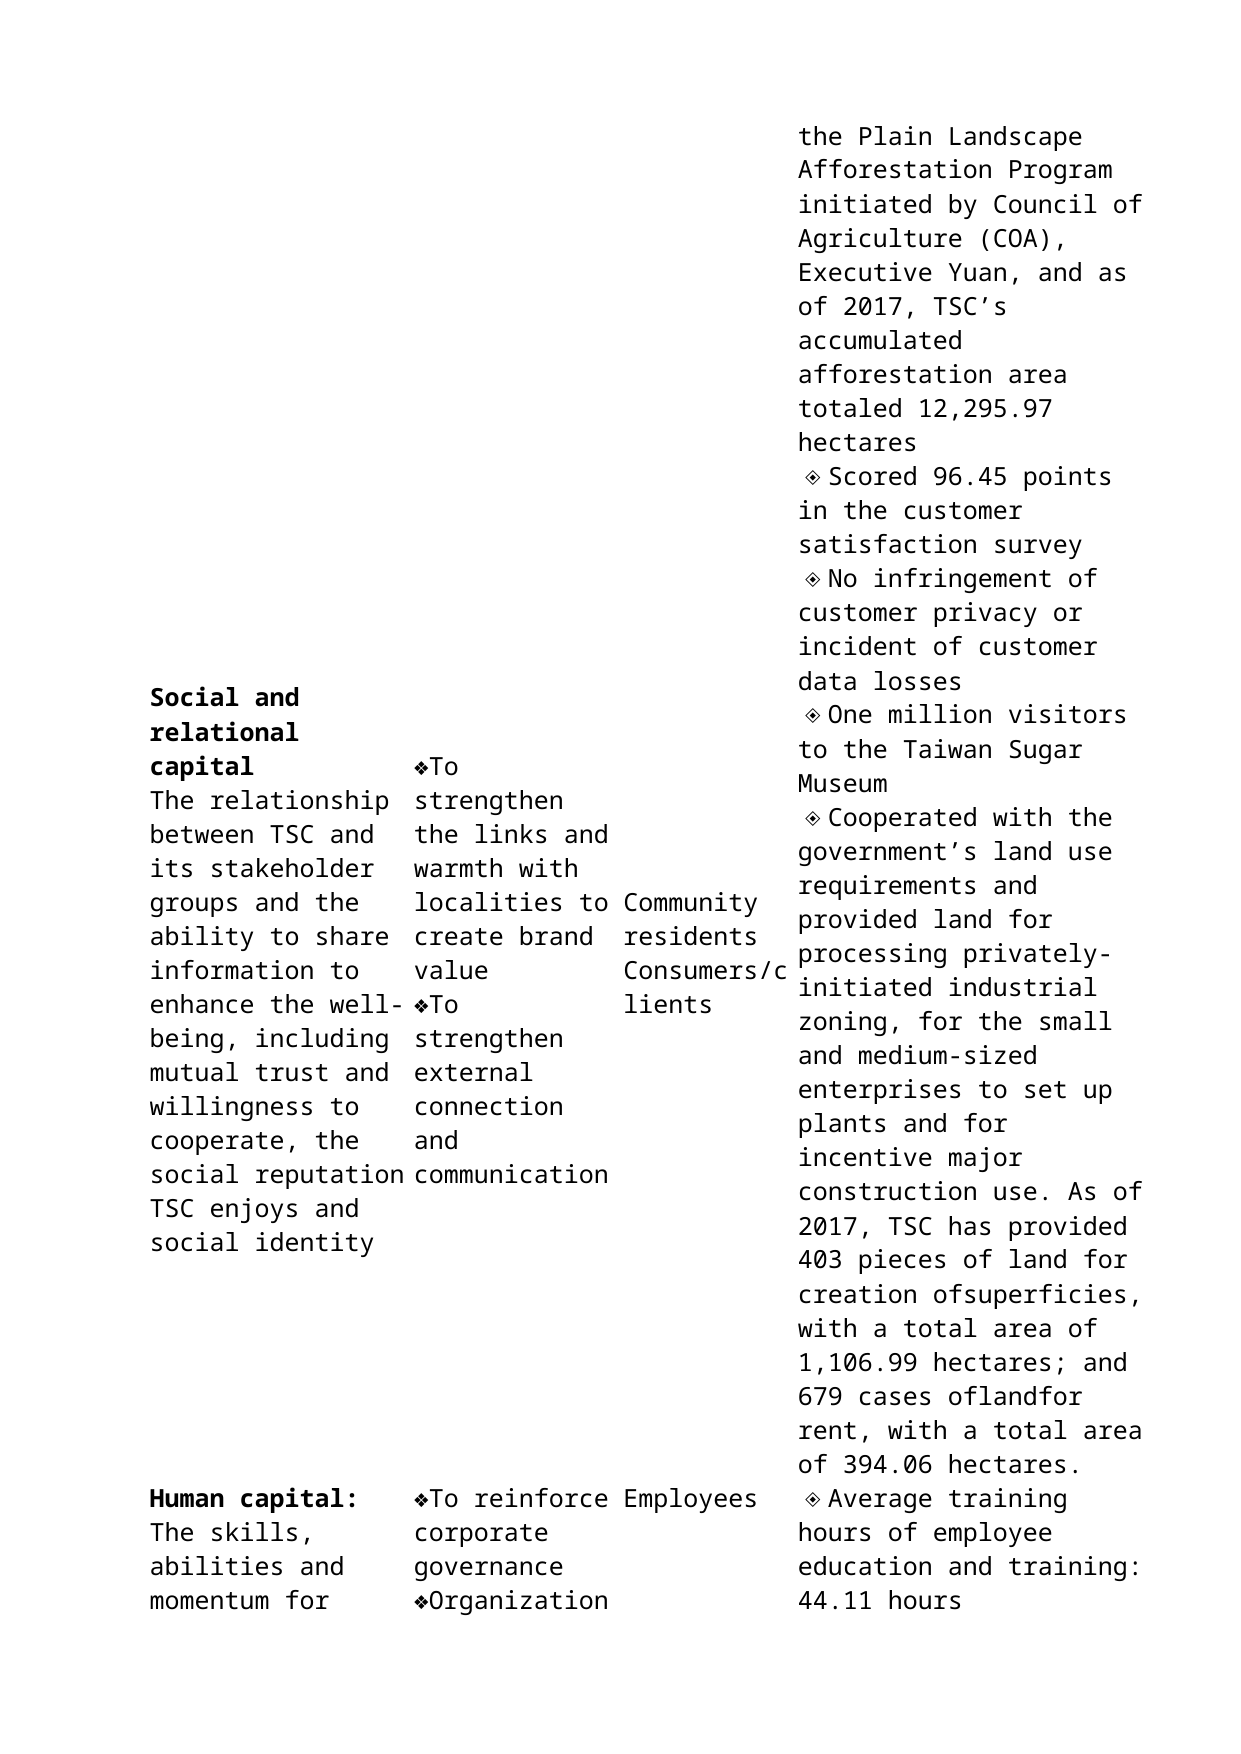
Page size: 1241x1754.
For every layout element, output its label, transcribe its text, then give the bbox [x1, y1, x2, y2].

table_cell ❖To strengthen the links and warmth with localities to create brand value ❖To strengthen external connection and communication [414, 459, 623, 1481]
table_cell Community residents Consumers/clients [623, 459, 798, 1481]
table_cell ❖To reinforce corporate governance ❖Organization [414, 1481, 623, 1617]
table_cell Employees [623, 1481, 798, 1617]
table_cell ◈Average training hours of employee education and training: 44.11 hours [798, 1481, 1153, 1617]
table_cell Human capital: The skills, abilities and momentum for [149, 1481, 414, 1617]
table_cell ◈Scored 96.45 points in the customer satisfaction survey ◈No infringement of customer privacy or incident of customer data losses ◈One million visitors to the Taiwan Sugar Museum ◈Cooperated with the government’s land use requirements and provided land for processing privately-initiated industrial zoning, for the small and medium-sized enterprises to set up plants and for incentive major construction use. As of 2017, TSC has provided 403 pieces of land for creation ofsuperficies, with a total area of 1,106.99 hectares; and 679 cases oflandfor rent, with a total area of 394.06 hectares. [798, 459, 1153, 1481]
table_cell [414, 118, 623, 459]
table_cell [149, 118, 414, 459]
table_cell the Plain Landscape Afforestation Program initiated by Council of Agriculture (COA), Executive Yuan, and as of 2017, TSC’s accumulated afforestation area totaled 12,295.97 hectares [798, 118, 1153, 459]
table_cell Social and relational capital The relationship between TSC and its stakeholder groups and the ability to share information to enhance the well-being, including mutual trust and willingness to cooperate, the social reputation TSC enjoys and social identity [149, 459, 414, 1481]
table_cell [623, 118, 798, 459]
